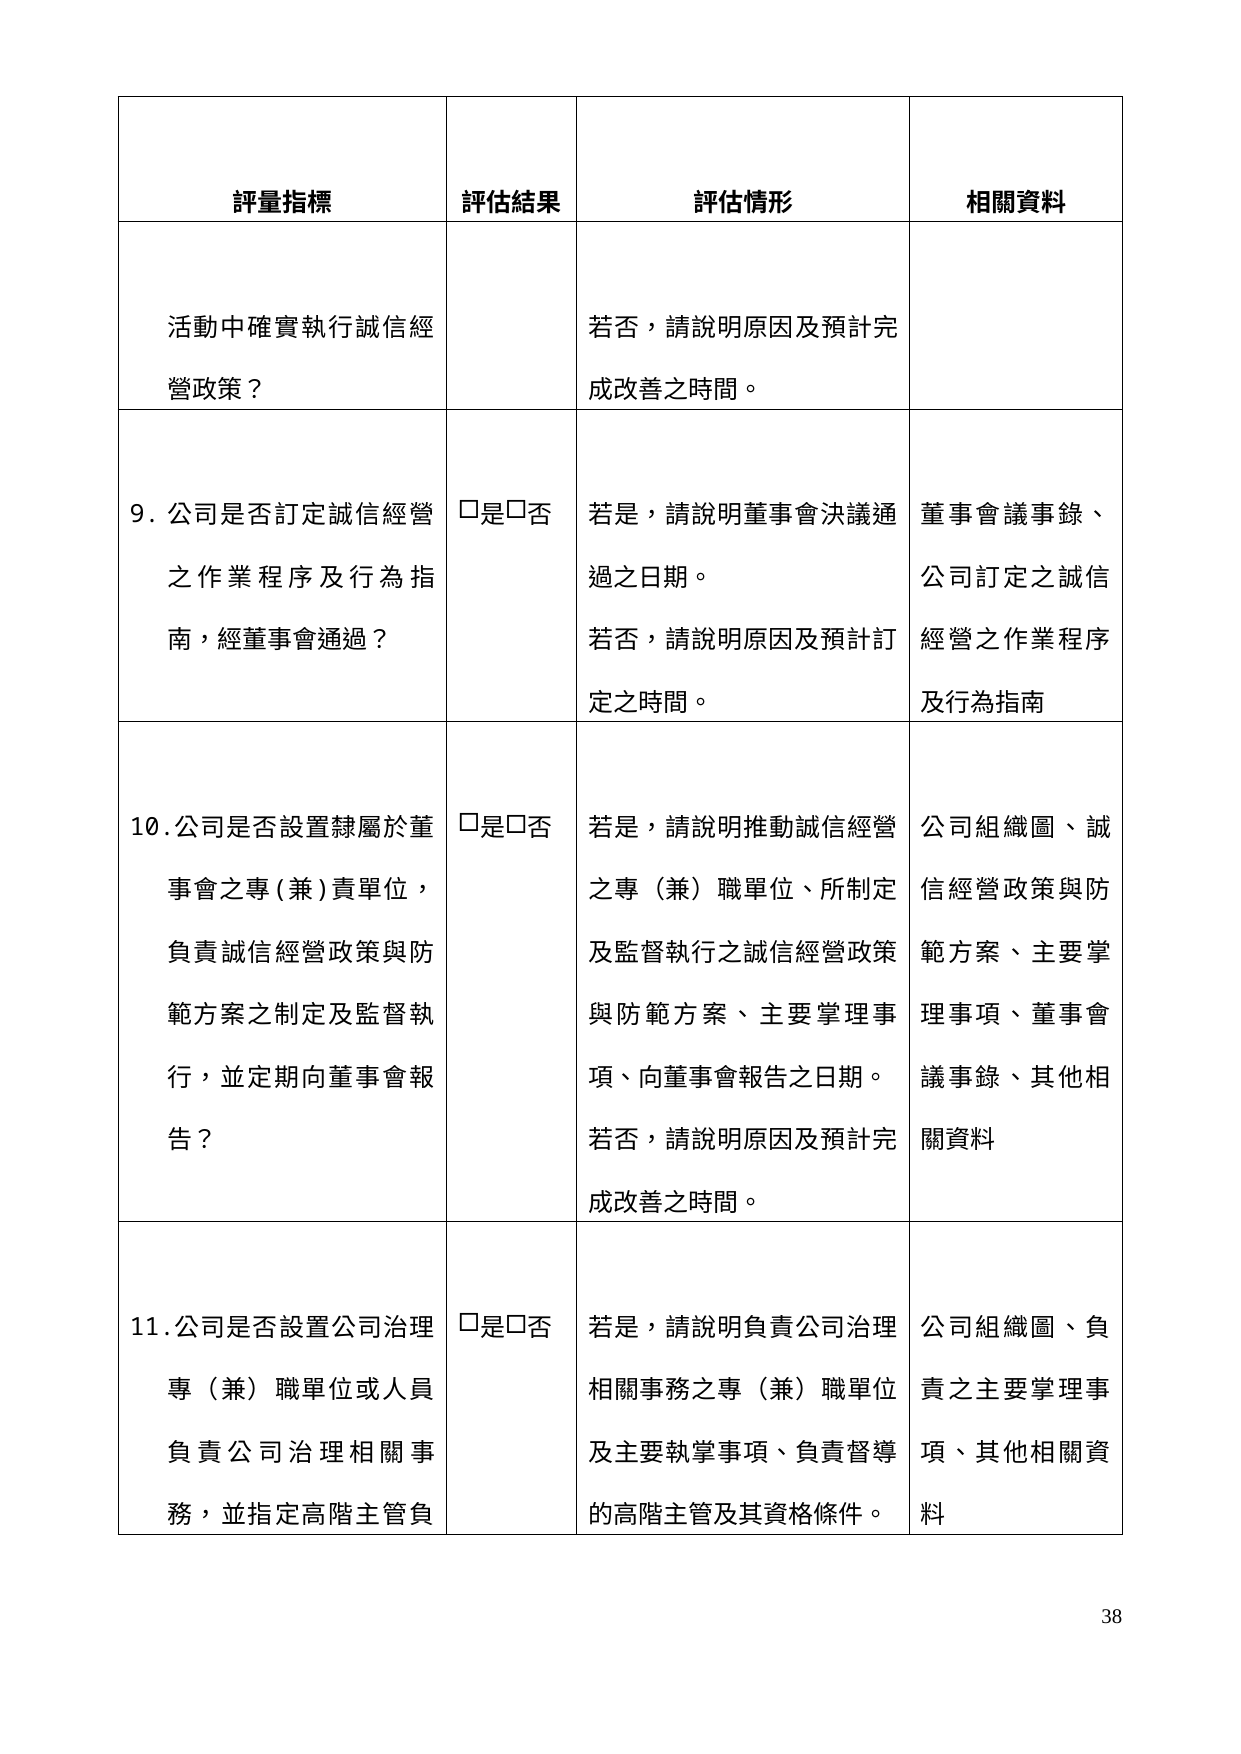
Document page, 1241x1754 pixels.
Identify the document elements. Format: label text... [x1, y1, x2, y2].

table_header 評量指標 [119, 97, 446, 221]
table_cell 公司是否訂定誠信經營之作業程序及行為指南，經董事會通過？ [119, 410, 446, 721]
table_cell 若否，請說明原因及預計完成改善之時間。 [577, 222, 909, 409]
table_cell 若是，請說明董事會決議通過之日期。 若否，請說明原因及預計訂定之時間。 [577, 410, 909, 721]
table_cell 公司是否設置隸屬於董事會之專(兼)責單位，負責誠信經營政策與防範方案之制定及監督執行，並定期向董事會報告？ [119, 722, 446, 1221]
table_header 評估結果 [447, 97, 576, 221]
table_cell 公司是否設置公司治理專（兼）職單位或人員負責公司治理相關事務，並指定高階主管負 [119, 1222, 446, 1534]
table_cell 公司組織圖、誠信經營政策與防範方案、主要掌理事項、董事會議事錄、其他相關資料 [910, 722, 1122, 1221]
table_header 相關資料 [910, 97, 1122, 221]
table_cell 若是，請說明負責公司治理相關事務之專（兼）職單位及主要執掌事項、負責督導的高階主管及其資格條件。 [577, 1222, 909, 1534]
table_cell 是否 [447, 1222, 576, 1534]
table_header 評估情形 [577, 97, 909, 221]
table_cell [910, 222, 1122, 409]
table_cell 是否 [447, 410, 576, 721]
table_cell 活動中確實執行誠信經營政策？ [119, 222, 446, 409]
table_cell [447, 222, 576, 409]
table_cell 是否 [447, 722, 576, 1221]
table_cell 董事會議事錄、公司訂定之誠信經營之作業程序及行為指南 [910, 410, 1122, 721]
table_cell 若是，請說明推動誠信經營之專（兼）職單位、所制定及監督執行之誠信經營政策與防範方案、主要掌理事項、向董事會報告之日期。 若否，請說明原因及預計完成改善之時間。 [577, 722, 909, 1221]
table_cell 公司組織圖、負責之主要掌理事項、其他相關資料 [910, 1222, 1122, 1534]
